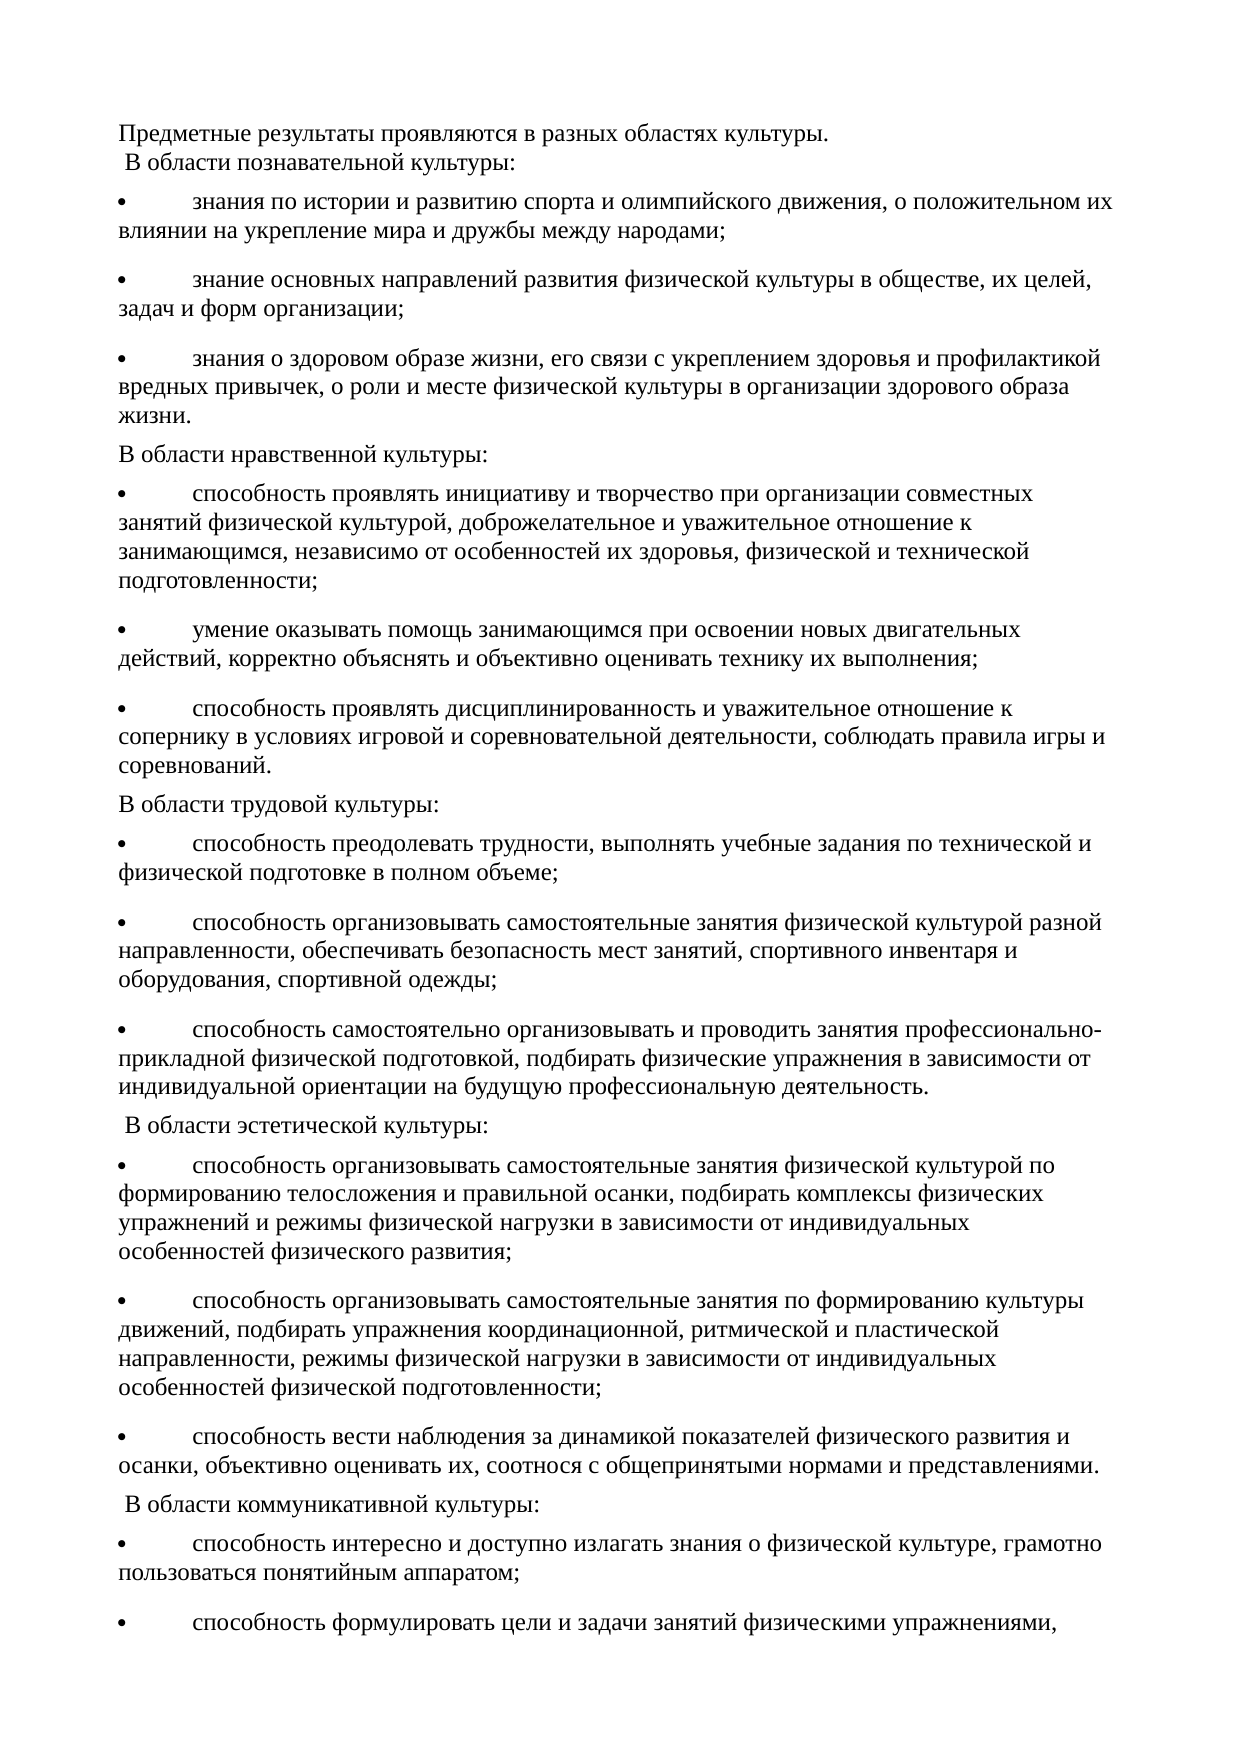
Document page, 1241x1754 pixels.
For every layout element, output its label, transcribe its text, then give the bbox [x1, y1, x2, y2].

list способность интересно и доступно излагать знания о физической культуре, грамотно пользоваться понятийным аппаратом; [118, 1528, 1122, 1586]
text В области эстетической культуры: [118, 1111, 1122, 1139]
list способность организовывать самостоятельные занятия физической культурой разной направленности, обеспечивать безопасность мест занятий, спортивного инвентаря и оборудования, спортивной одежды; [118, 907, 1122, 993]
list способность вести наблюдения за динамикой показателей физического развития и осанки, объективно оценивать их, соотнося с общепринятыми нормами и представлениями. [118, 1421, 1122, 1479]
list способность проявлять дисциплинированность и уважительное отношение к сопернику в условиях игровой и соревновательной деятельности, соблюдать правила игры и соревнований. [118, 693, 1122, 779]
list способность организовывать самостоятельные занятия физической культурой по формированию телосложения и правильной осанки, подбирать комплексы физических упражнений и режимы физической нагрузки в зависимости от индивидуальных особенностей физического развития; [118, 1150, 1122, 1265]
list умение оказывать помощь занимающимся при освоении новых двигательных действий, корректно объяснять и объективно оценивать технику их выполнения; [118, 614, 1122, 672]
list знание основных направлений развития физической культуры в обществе, их целей, задач и форм организации; [118, 264, 1122, 322]
text В области коммуникативной культуры: [118, 1489, 1122, 1518]
list способность формулировать цели и задачи занятий физическими упражнениями, [118, 1607, 1122, 1636]
text В области трудовой культуры: [118, 789, 1122, 818]
list способность проявлять инициативу и творчество при организации совместных занятий физической культурой, доброжелательное и уважительное отношение к занимающимся, независимо от особенностей их здоровья, физической и технической подготовленности; [118, 478, 1122, 593]
list способность преодолевать трудности, выполнять учебные задания по технической и физической подготовке в полном объеме; [118, 828, 1122, 886]
list знания о здоровом образе жизни, его связи с укреплением здоровья и профилактикой вредных привычек, о роли и месте физической культуры в организации здорового образа жизни. [118, 343, 1122, 429]
text В области нравственной культуры: [118, 439, 1122, 468]
text В области познавательной культуры: [118, 147, 1122, 176]
list способность самостоятельно организовывать и проводить занятия профессионально-прикладной физической подготовкой, подбирать физические упражнения в зависимости от индивидуальной ориентации на будущую профессиональную деятельность. [118, 1014, 1122, 1100]
list способность организовывать самостоятельные занятия по формированию культуры движений, подбирать упражнения координационной, ритмической и пластической направленности, режимы физической нагрузки в зависимости от индивидуальных особенностей физической подготовленности; [118, 1286, 1122, 1401]
list знания по истории и развитию спорта и олимпийского движения, о положительном их влиянии на укрепление мира и дружбы между народами; [118, 186, 1122, 243]
text Предметные результаты проявляются в разных областях культуры. [118, 118, 1122, 147]
